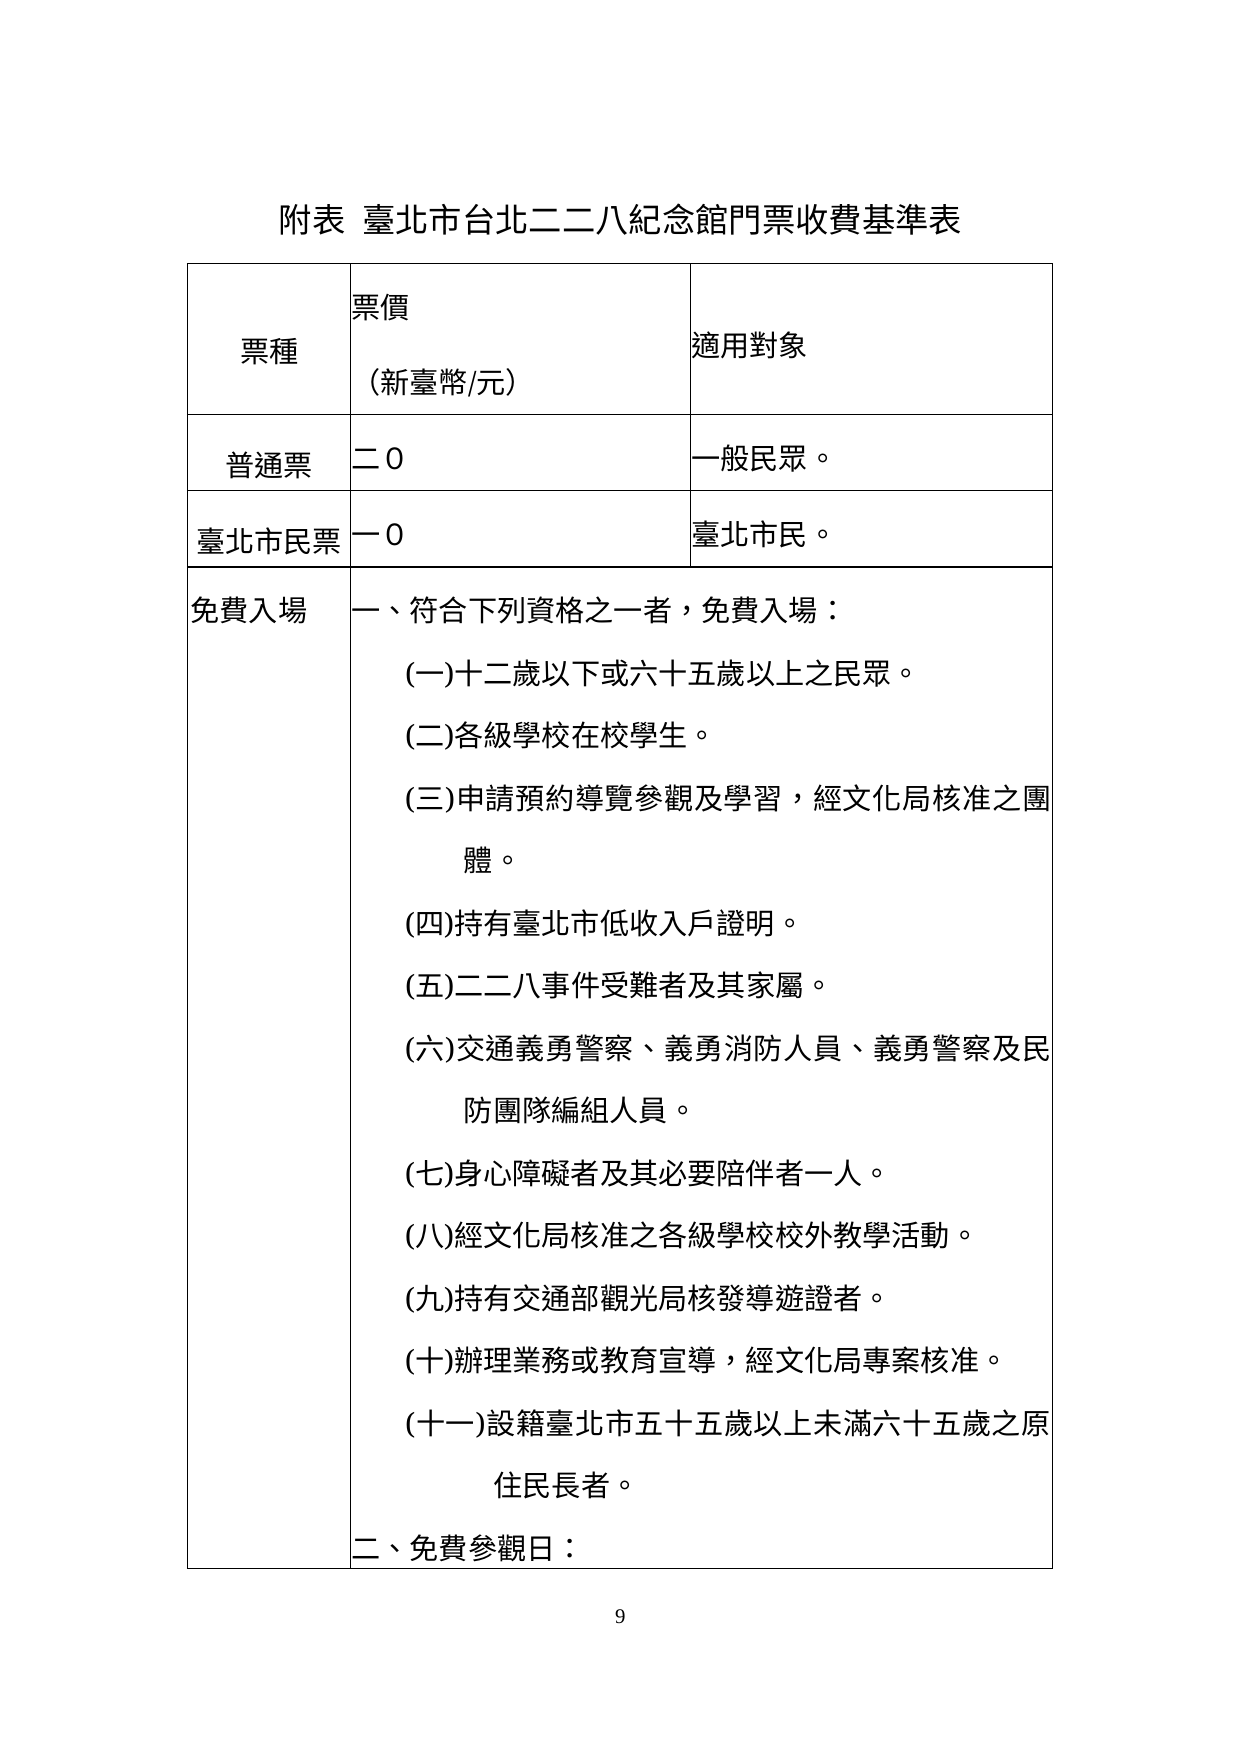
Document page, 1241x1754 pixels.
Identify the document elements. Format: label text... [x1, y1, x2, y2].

table_cell 普通票 [188, 415, 350, 490]
table_header 票種 [188, 264, 350, 414]
table_cell 臺北市民。 [691, 491, 1052, 566]
table_header 適用對象 [691, 264, 1052, 414]
table_cell 免費入場 [188, 568, 350, 1567]
text 附表 臺北市台北二二八紀念館門票收費基準表 [187, 176, 1053, 239]
table_cell 二０ [351, 415, 690, 490]
table_cell 一般民眾。 [691, 415, 1052, 490]
table_cell 一、符合下列資格之一者，免費入場： (一)十二歲以下或六十五歲以上之民眾。 (二)各級學校在校學生。 (三)申請預約導覽參觀及學習，經文化局核准之團體。 (四)持有臺北市低收入戶證明。 (五)二二八事件受難者及其家屬。 (六)交通義勇警察、義勇消防人員、義勇警察及民防團隊編組人員。 (七)身心障礙者及其必要陪伴者一人。 (八)經文化局核准之各級學校校外教學活動。 (九)持有交通部觀光局核發導遊證者。 (十)辦理業務或教育宣導，經文化局專案核准。 (十一)設籍臺北市五十五歲以上未滿六十五歲之原住民長者。 二、免費參觀日： [351, 568, 1052, 1567]
table_cell 一０ [351, 491, 690, 566]
table_cell 臺北市民票 [188, 491, 350, 566]
table_header 票價 （新臺幣/元） [351, 264, 690, 414]
